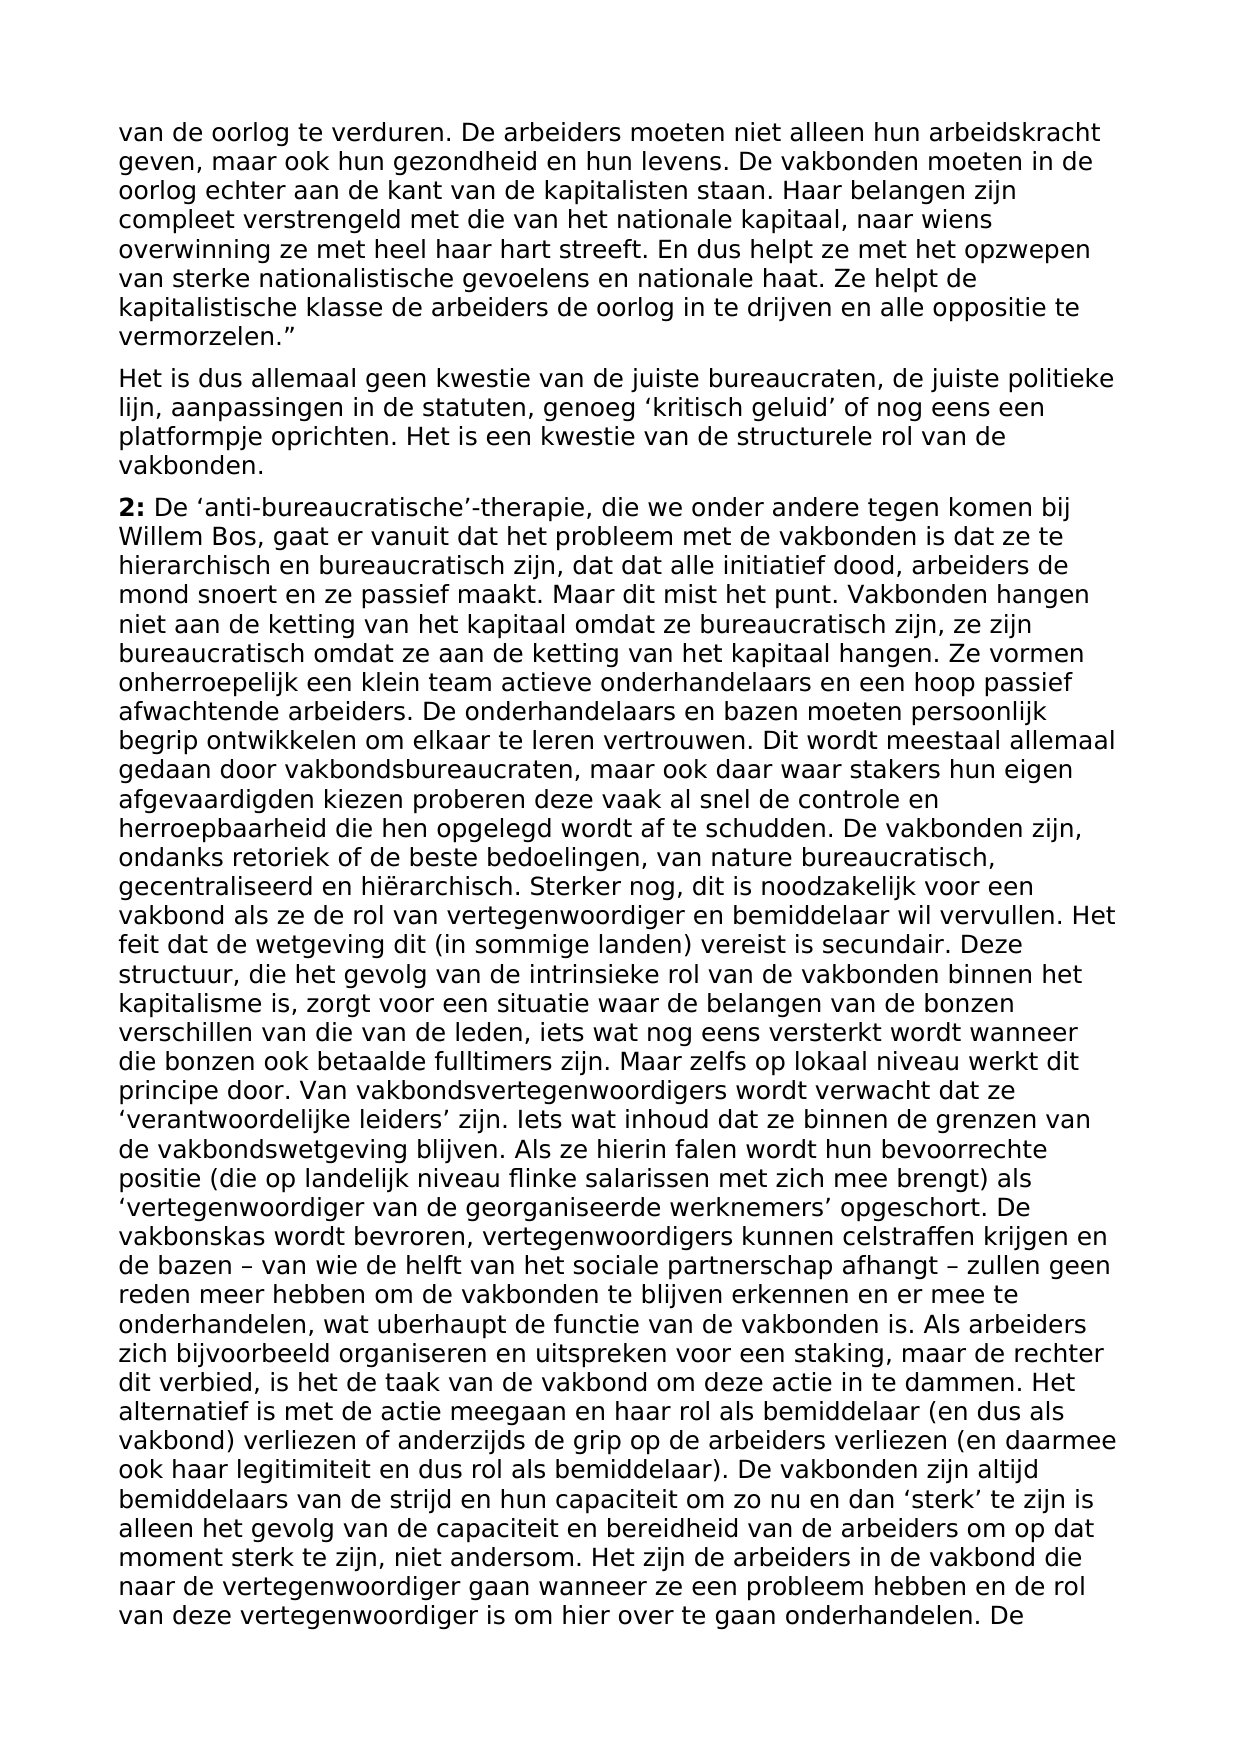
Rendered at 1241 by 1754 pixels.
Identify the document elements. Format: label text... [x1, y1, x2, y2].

text 2: De ‘anti-bureaucratische’-therapie, die we onder andere tegen komen bij Willem Bos, gaat er vanuit dat het probleem met de vakbonden is dat ze te hierarchisch en bureaucratisch zijn, dat dat alle initiatief dood, arbeiders de mond snoert en ze passief maakt. Maar dit mist het punt. Vakbonden hangen niet aan de ketting van het kapitaal omdat ze bureaucratisch zijn, ze zijn bureaucratisch omdat ze aan de ketting van het kapitaal hangen. Ze vormen onherroepelijk een klein team actieve onderhandelaars en een hoop passief afwachtende arbeiders. De onderhandelaars en bazen moeten persoonlijk begrip ontwikkelen om elkaar te leren vertrouwen. Dit wordt meestaal allemaal gedaan door vakbondsbureaucraten, maar ook daar waar stakers hun eigen afgevaardigden kiezen proberen deze vaak al snel de controle en herroepbaarheid die hen opgelegd wordt af te schudden. De vakbonden zijn, ondanks retoriek of de beste bedoelingen, van nature bureaucratisch, gecentraliseerd en hiërarchisch. Sterker nog, dit is noodzakelijk voor een vakbond als ze de rol van vertegenwoordiger en bemiddelaar wil vervullen. Het feit dat de wetgeving dit (in sommige landen) vereist is secundair. Deze structuur, die het gevolg van de intrinsieke rol van de vakbonden binnen het kapitalisme is, zorgt voor een situatie waar de belangen van de bonzen verschillen van die van de leden, iets wat nog eens versterkt wordt wanneer die bonzen ook betaalde fulltimers zijn. Maar zelfs op lokaal niveau werkt dit principe door. Van vakbondsvertegenwoordigers wordt verwacht dat ze ‘verantwoordelijke leiders’ zijn. Iets wat inhoud dat ze binnen de grenzen van de vakbondswetgeving blijven. Als ze hierin falen wordt hun bevoorrechte positie (die op landelijk niveau flinke salarissen met zich mee brengt) als ‘vertegenwoordiger van de georganiseerde werknemers’ opgeschort. De vakbonskas wordt bevroren, vertegenwoordigers kunnen celstraffen krijgen en de bazen – van wie de helft van het sociale partnerschap afhangt – zullen geen reden meer hebben om de vakbonden te blijven erkennen en er mee te onderhandelen, wat uberhaupt de functie van de vakbonden is. Als arbeiders zich bijvoorbeeld organiseren en uitspreken voor een staking, maar de rechter dit verbied, is het de taak van de vakbond om deze actie in te dammen. Het alternatief is met de actie meegaan en haar rol als bemiddelaar (en dus als vakbond) verliezen of anderzijds de grip op de arbeiders verliezen (en daarmee ook haar legitimiteit en dus rol als bemiddelaar). De vakbonden zijn altijd bemiddelaars van de strijd en hun capaciteit om zo nu en dan ‘sterk’ te zijn is alleen het gevolg van de capaciteit en bereidheid van de arbeiders om op dat moment sterk te zijn, niet andersom. Het zijn de arbeiders in de vakbond die naar de vertegenwoordiger gaan wanneer ze een probleem hebben en de rol van deze vertegenwoordiger is om hier over te gaan onderhandelen. De [118, 493, 1122, 1631]
text Het is dus allemaal geen kwestie van de juiste bureaucraten, de juiste politieke lijn, aanpassingen in de statuten, genoeg ‘kritisch geluid’ of nog eens een platformpje oprichten. Het is een kwestie van de structurele rol van de vakbonden. [118, 364, 1122, 481]
text van de oorlog te verduren. De arbeiders moeten niet alleen hun arbeidskracht geven, maar ook hun gezondheid en hun levens. De vakbonden moeten in de oorlog echter aan de kant van de kapitalisten staan. Haar belangen zijn compleet verstrengeld met die van het nationale kapitaal, naar wiens overwinning ze met heel haar hart streeft. En dus helpt ze met het opzwepen van sterke nationalistische gevoelens en nationale haat. Ze helpt de kapitalistische klasse de arbeiders de oorlog in te drijven en alle oppositie te vermorzelen.” [118, 118, 1122, 351]
